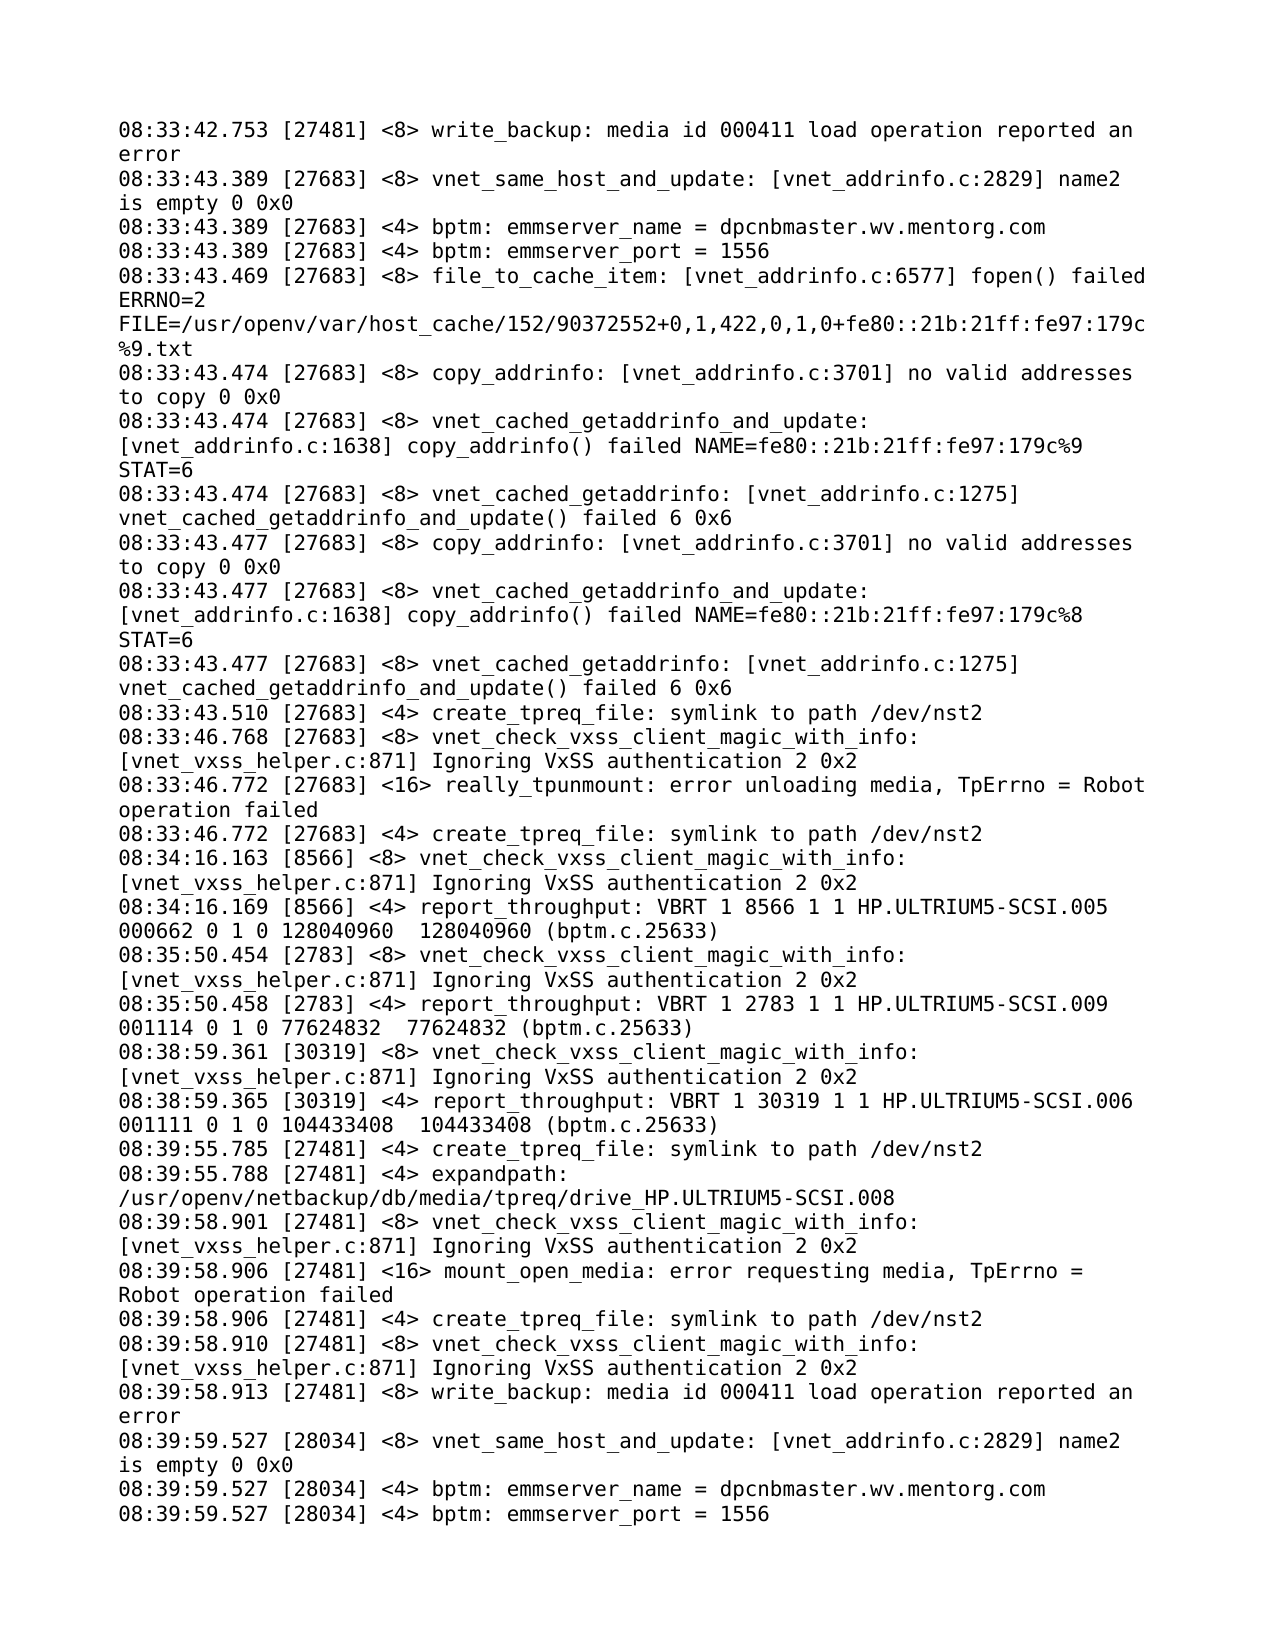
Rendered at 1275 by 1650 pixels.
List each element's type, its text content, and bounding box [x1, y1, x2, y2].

text 08:39:58.910 [27481] <8> vnet_check_vxss_client_magic_with_info: [vnet_vxss_helper.c:871] Ignoring VxSS authentication 2 0x2 [118, 1332, 1157, 1380]
text 08:33:43.474 [27683] <8> vnet_cached_getaddrinfo_and_update: [vnet_addrinfo.c:1638] copy_addrinfo() failed NAME=fe80::21b:21ff:fe97:179c%9 STAT=6 [118, 409, 1157, 482]
text 08:39:59.527 [28034] <4> bptm: emmserver_name = dpcnbmaster.wv.mentorg.com [118, 1477, 1157, 1502]
text 08:33:43.477 [27683] <8> vnet_cached_getaddrinfo_and_update: [vnet_addrinfo.c:1638] copy_addrinfo() failed NAME=fe80::21b:21ff:fe97:179c%8 STAT=6 [118, 579, 1157, 652]
text 08:33:43.469 [27683] <8> file_to_cache_item: [vnet_addrinfo.c:6577] fopen() failed ERRNO=2 FILE=/usr/openv/var/host_cache/152/90372552+0,1,422,0,1,0+fe80::21b:21ff:fe97:179c%9.txt [118, 264, 1157, 361]
text 08:33:43.389 [27683] <4> bptm: emmserver_port = 1556 [118, 239, 1157, 264]
text 08:39:59.527 [28034] <8> vnet_same_host_and_update: [vnet_addrinfo.c:2829] name2 is empty 0 0x0 [118, 1429, 1157, 1477]
text 08:34:16.169 [8566] <4> report_throughput: VBRT 1 8566 1 1 HP.ULTRIUM5-SCSI.005 000662 0 1 0 128040960 128040960 (bptm.c.25633) [118, 895, 1157, 943]
text 08:33:42.753 [27481] <8> write_backup: media id 000411 load operation reported an error [118, 118, 1157, 167]
text 08:33:43.477 [27683] <8> copy_addrinfo: [vnet_addrinfo.c:3701] no valid addresses to copy 0 0x0 [118, 531, 1157, 579]
text 08:38:59.361 [30319] <8> vnet_check_vxss_client_magic_with_info: [vnet_vxss_helper.c:871] Ignoring VxSS authentication 2 0x2 [118, 1040, 1157, 1089]
text 08:33:43.477 [27683] <8> vnet_cached_getaddrinfo: [vnet_addrinfo.c:1275] vnet_cached_getaddrinfo_and_update() failed 6 0x6 [118, 652, 1157, 701]
text 08:35:50.454 [2783] <8> vnet_check_vxss_client_magic_with_info: [vnet_vxss_helper.c:871] Ignoring VxSS authentication 2 0x2 [118, 943, 1157, 992]
text 08:33:43.510 [27683] <4> create_tpreq_file: symlink to path /dev/nst2 [118, 701, 1157, 725]
text 08:33:43.474 [27683] <8> copy_addrinfo: [vnet_addrinfo.c:3701] no valid addresses to copy 0 0x0 [118, 361, 1157, 409]
text 08:39:55.785 [27481] <4> create_tpreq_file: symlink to path /dev/nst2 [118, 1137, 1157, 1162]
text 08:39:58.906 [27481] <4> create_tpreq_file: symlink to path /dev/nst2 [118, 1307, 1157, 1332]
text 08:33:43.474 [27683] <8> vnet_cached_getaddrinfo: [vnet_addrinfo.c:1275] vnet_cached_getaddrinfo_and_update() failed 6 0x6 [118, 482, 1157, 531]
text 08:33:46.768 [27683] <8> vnet_check_vxss_client_magic_with_info: [vnet_vxss_helper.c:871] Ignoring VxSS authentication 2 0x2 [118, 725, 1157, 773]
text 08:34:16.163 [8566] <8> vnet_check_vxss_client_magic_with_info: [vnet_vxss_helper.c:871] Ignoring VxSS authentication 2 0x2 [118, 846, 1157, 895]
text 08:39:59.527 [28034] <4> bptm: emmserver_port = 1556 [118, 1502, 1157, 1526]
text 08:33:43.389 [27683] <4> bptm: emmserver_name = dpcnbmaster.wv.mentorg.com [118, 215, 1157, 239]
text 08:39:58.906 [27481] <16> mount_open_media: error requesting media, TpErrno = Robot operation failed [118, 1259, 1157, 1307]
text 08:33:46.772 [27683] <4> create_tpreq_file: symlink to path /dev/nst2 [118, 822, 1157, 846]
text 08:39:58.901 [27481] <8> vnet_check_vxss_client_magic_with_info: [vnet_vxss_helper.c:871] Ignoring VxSS authentication 2 0x2 [118, 1210, 1157, 1259]
text 08:35:50.458 [2783] <4> report_throughput: VBRT 1 2783 1 1 HP.ULTRIUM5-SCSI.009 001114 0 1 0 77624832 77624832 (bptm.c.25633) [118, 992, 1157, 1040]
text 08:39:55.788 [27481] <4> expandpath: /usr/openv/netbackup/db/media/tpreq/drive_HP.ULTRIUM5-SCSI.008 [118, 1162, 1157, 1210]
text 08:33:43.389 [27683] <8> vnet_same_host_and_update: [vnet_addrinfo.c:2829] name2 is empty 0 0x0 [118, 167, 1157, 215]
text 08:38:59.365 [30319] <4> report_throughput: VBRT 1 30319 1 1 HP.ULTRIUM5-SCSI.006 001111 0 1 0 104433408 104433408 (bptm.c.25633) [118, 1089, 1157, 1137]
text 08:33:46.772 [27683] <16> really_tpunmount: error unloading media, TpErrno = Robot operation failed [118, 773, 1157, 822]
text 08:39:58.913 [27481] <8> write_backup: media id 000411 load operation reported an error [118, 1380, 1157, 1429]
